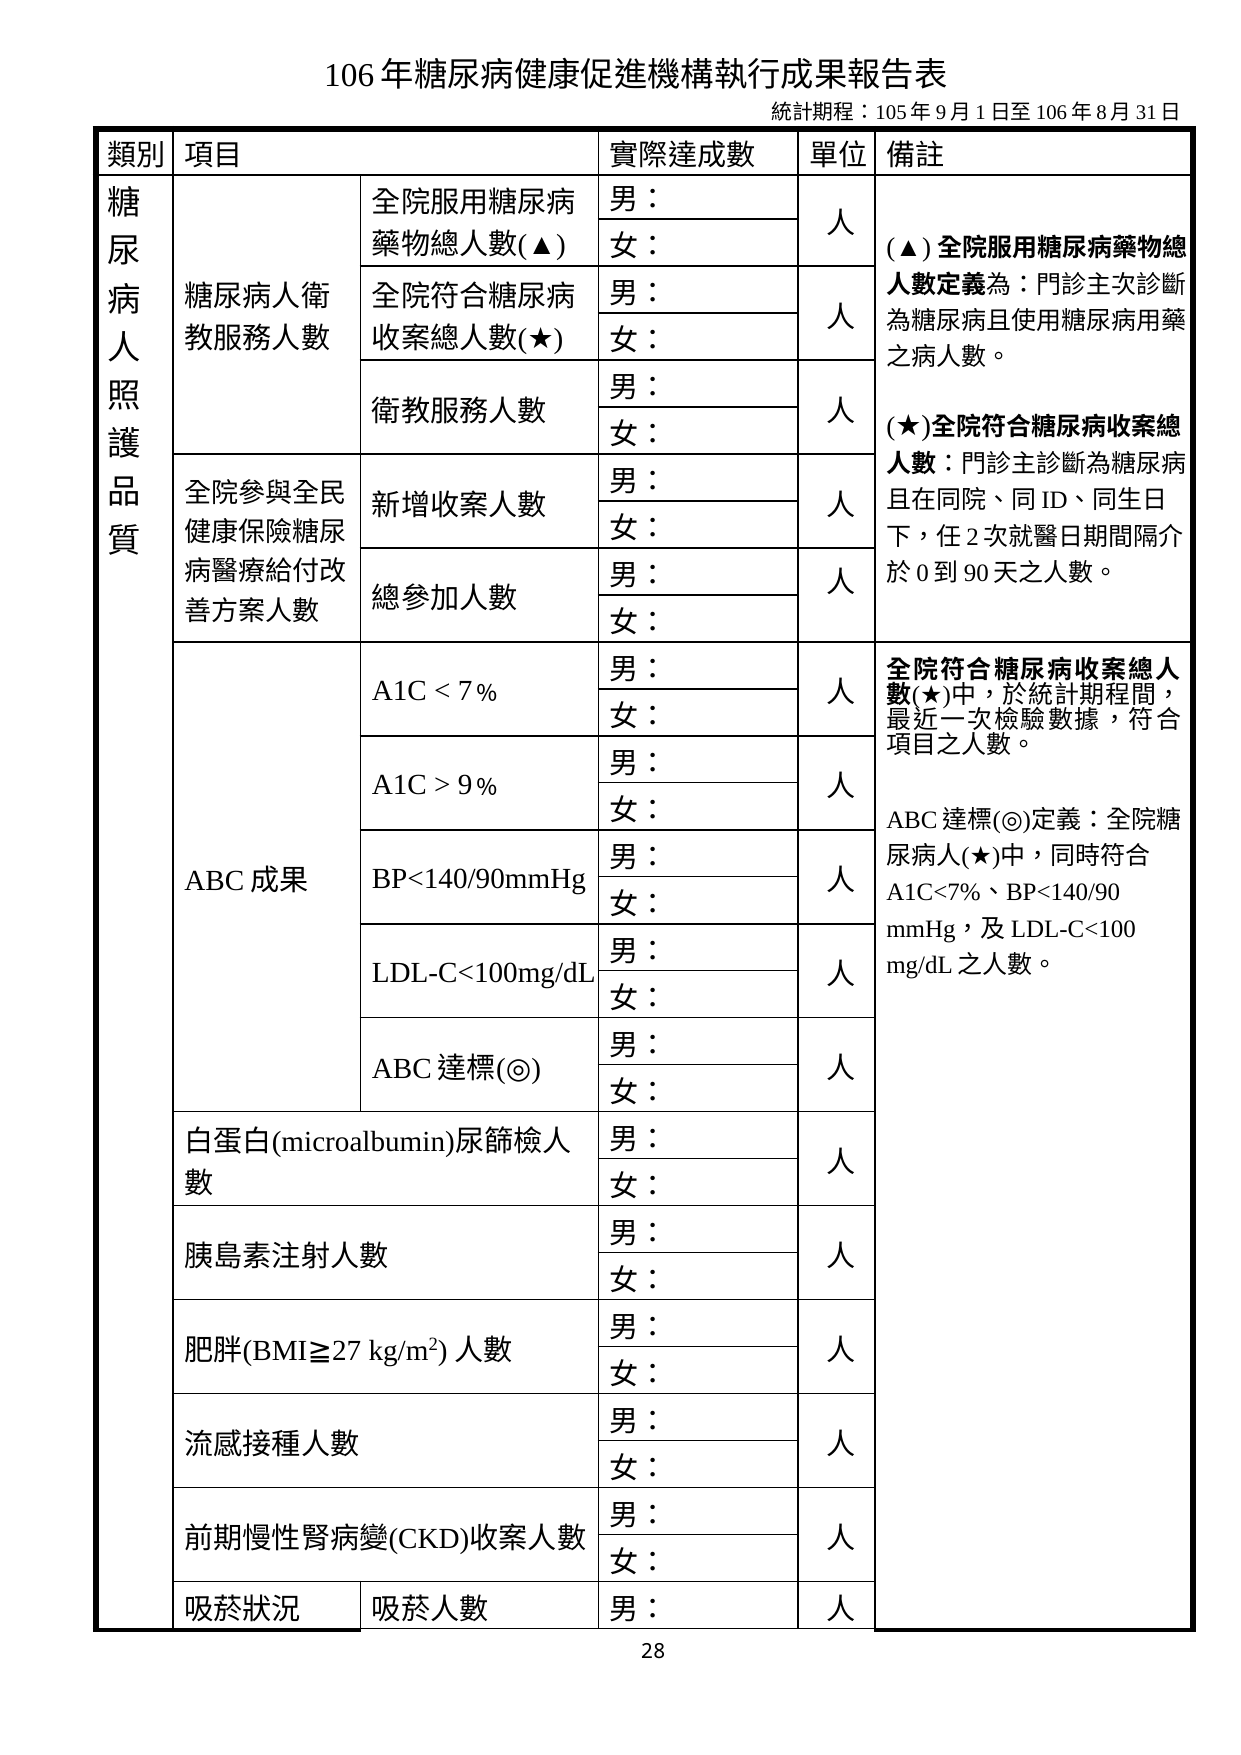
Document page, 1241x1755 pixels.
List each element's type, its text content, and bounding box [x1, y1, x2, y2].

table_cell 人 [799, 1300, 874, 1393]
table_cell 男： [599, 1206, 797, 1252]
table_cell 女： [599, 1535, 797, 1581]
table_header 實際達成數 [599, 132, 797, 174]
table_cell 女： [599, 408, 797, 453]
table_cell 肥胖(BMI≧27 kg/m2) 人數 [174, 1300, 598, 1393]
table_cell 人 [799, 549, 874, 641]
table_cell 人 [799, 455, 874, 547]
table_cell 男： [599, 1582, 797, 1627]
table_cell 女： [599, 1159, 797, 1205]
table_cell 全院符合糖尿病收案總人數(★) [361, 267, 598, 359]
table_cell 男： [599, 925, 797, 970]
table_cell 吸菸人數 [361, 1582, 598, 1627]
table_cell 人 [799, 361, 874, 453]
table_cell 糖尿病人衛教服務人數 [174, 176, 360, 453]
table_cell BP<140/90mmHg [361, 831, 598, 923]
table_cell 人 [799, 737, 874, 829]
table_cell 女： [599, 1065, 797, 1111]
table_cell LDL-C<100mg/dL [361, 925, 598, 1017]
table_header 項目 [174, 132, 598, 174]
table_cell 男： [599, 1394, 797, 1439]
table_cell 人 [799, 1206, 874, 1299]
table_cell 全院符合糖尿病收案總人數(★)中，於統計期程間，最近一次檢驗數據，符合項目之人數。 ABC達標(◎)定義：全院糖尿病人(★)中，同時符合A1C<7%、BP<140/90 mmHg，及LDL-C<100 mg/dL之人數。 [876, 643, 1190, 1627]
table_cell 人 [799, 267, 874, 359]
table_cell ABC達標(◎) [361, 1018, 598, 1111]
table_cell 人 [799, 925, 874, 1017]
table_cell 女： [599, 1441, 797, 1487]
table_cell 人 [799, 176, 874, 265]
table_cell 人 [799, 1488, 874, 1581]
table_header 備註 [876, 132, 1190, 174]
table_header 類別 [99, 132, 172, 174]
table_cell 全院服用糖尿病藥物總人數(▲) [361, 176, 598, 265]
table_cell 全院參與全民健康保險糖尿病醫療給付改善方案人數 [174, 455, 360, 641]
table_cell 總參加人數 [361, 549, 598, 641]
table_cell A1C > 9﹪ [361, 737, 598, 829]
table_cell 女： [599, 596, 797, 641]
table_cell 女： [599, 1253, 797, 1299]
table_cell 女： [599, 690, 797, 735]
table_cell 糖尿病人照護品質 [99, 176, 172, 1627]
table_cell 女： [599, 877, 797, 923]
table_cell 吸菸狀況 [174, 1582, 360, 1627]
table_cell 男： [599, 1112, 797, 1158]
table_cell 男： [599, 361, 797, 406]
table_cell 女： [599, 783, 797, 829]
text 106年糖尿病健康促進機構執行成果報告表 [118, 47, 1153, 96]
table_cell 男： [599, 1488, 797, 1533]
table_cell 前期慢性腎病變(CKD)收案人數 [174, 1488, 598, 1581]
table_cell 人 [799, 1112, 874, 1205]
table_cell 人 [799, 831, 874, 923]
table_cell ABC成果 [174, 643, 360, 1111]
table_cell 男： [599, 1300, 797, 1346]
table_cell 男： [599, 267, 797, 312]
table_header 單位 [799, 132, 874, 174]
table_cell A1C < 7﹪ [361, 643, 598, 735]
table_cell 白蛋白(microalbumin)尿篩檢人數 [174, 1112, 598, 1205]
table_cell 女： [599, 502, 797, 547]
table_cell 人 [799, 1018, 874, 1111]
table_cell 流感接種人數 [174, 1394, 598, 1487]
text 統計期程：105年9月1日至106年8月31日 [118, 96, 1181, 126]
table_cell (▲) 全院服用糖尿病藥物總人數定義為：門診主次診斷為糖尿病且使用糖尿病用藥之病人數。 (★)全院符合糖尿病收案總人數：門診主診斷為糖尿病且在同院、同ID、同生日下，任2次就醫日期間隔介於0到90天之人數。 [876, 176, 1190, 641]
table_cell 男： [599, 737, 797, 782]
table_cell 胰島素注射人數 [174, 1206, 598, 1299]
table_cell 男： [599, 1018, 797, 1064]
table_cell 女： [599, 1347, 797, 1393]
table_cell 女： [599, 220, 797, 265]
table_cell 男： [599, 643, 797, 688]
table_cell 男： [599, 176, 797, 218]
table_cell 新增收案人數 [361, 455, 598, 547]
table_cell 女： [599, 971, 797, 1017]
table_cell 人 [799, 643, 874, 735]
table_cell 女： [599, 314, 797, 359]
table_cell 男： [599, 549, 797, 594]
table_cell 人 [799, 1582, 874, 1627]
table_cell 男： [599, 455, 797, 500]
table_cell 男： [599, 831, 797, 876]
table_cell 衛教服務人數 [361, 361, 598, 453]
table_cell 人 [799, 1394, 874, 1487]
